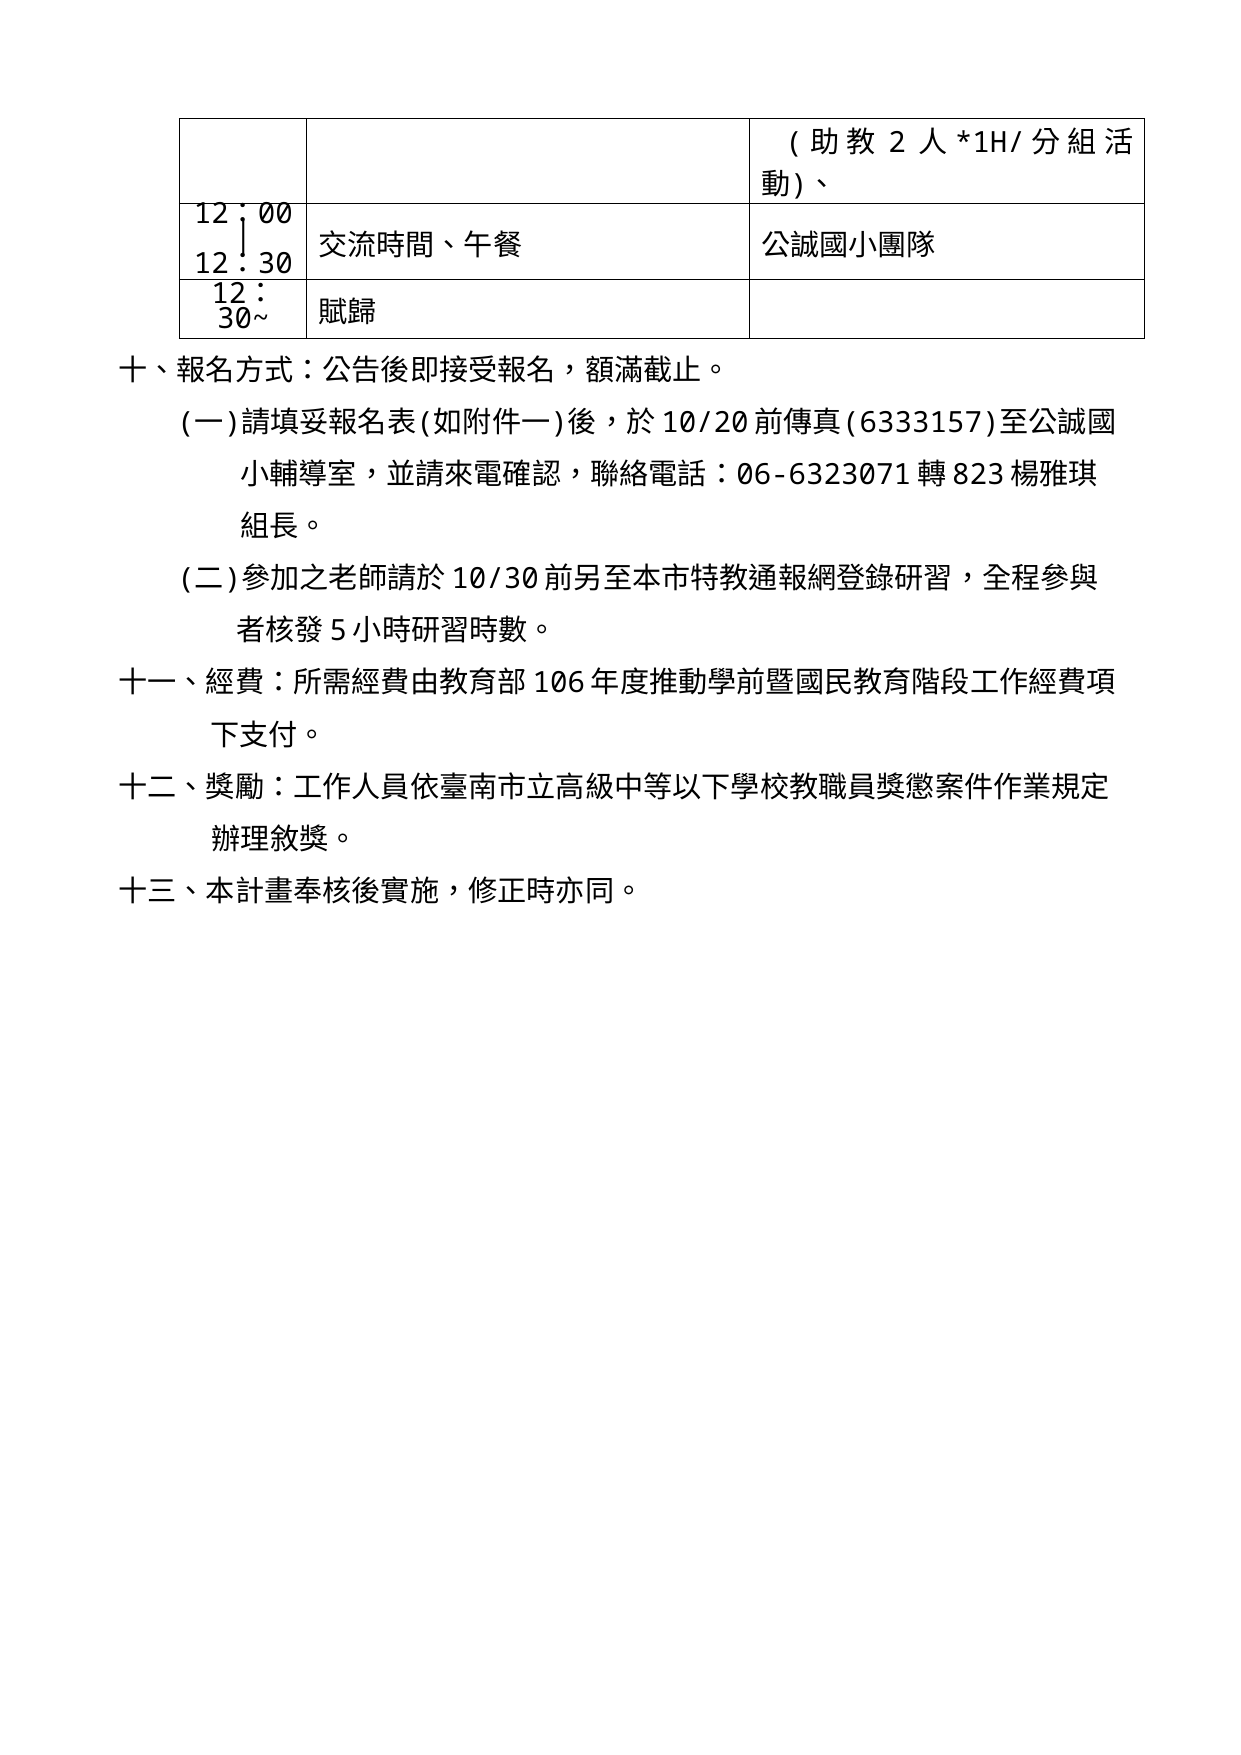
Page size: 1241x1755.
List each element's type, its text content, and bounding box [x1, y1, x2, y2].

table_cell (助教2人*1H/分組活動)、 [750, 119, 1144, 202]
text (一)請填妥報名表(如附件一)後，於10/20前傳真(6333157)至公誠國小輔導室，並請來電確認，聯絡電話：06-6323071轉823楊雅琪組長。 [177, 391, 1122, 547]
text 十二、獎勵：工作人員依臺南市立高級中等以下學校教職員獎懲案件作業規定辦理敘獎。 [118, 755, 1122, 859]
table_cell 交流時間、午餐 [307, 204, 749, 278]
table_cell [307, 119, 749, 202]
table_cell [750, 280, 1144, 338]
table_cell [180, 119, 306, 202]
text 十三、本計畫奉核後實施，修正時亦同。 [118, 859, 1122, 912]
table_cell 公誠國小團隊 [750, 204, 1144, 278]
text 十、報名方式：公告後即接受報名，額滿截止。 [118, 339, 1122, 391]
table_cell 12：00 │ 12：30 [180, 204, 306, 278]
table_cell 12：30~ [180, 280, 306, 338]
table_cell 賦歸 [307, 280, 749, 338]
text (二)參加之老師請於10/30前另至本市特教通報網登錄研習，全程參與者核發5小時研習時數。 [177, 547, 1122, 651]
text 十一、經費：所需經費由教育部106年度推動學前暨國民教育階段工作經費項下支付。 [118, 651, 1122, 755]
